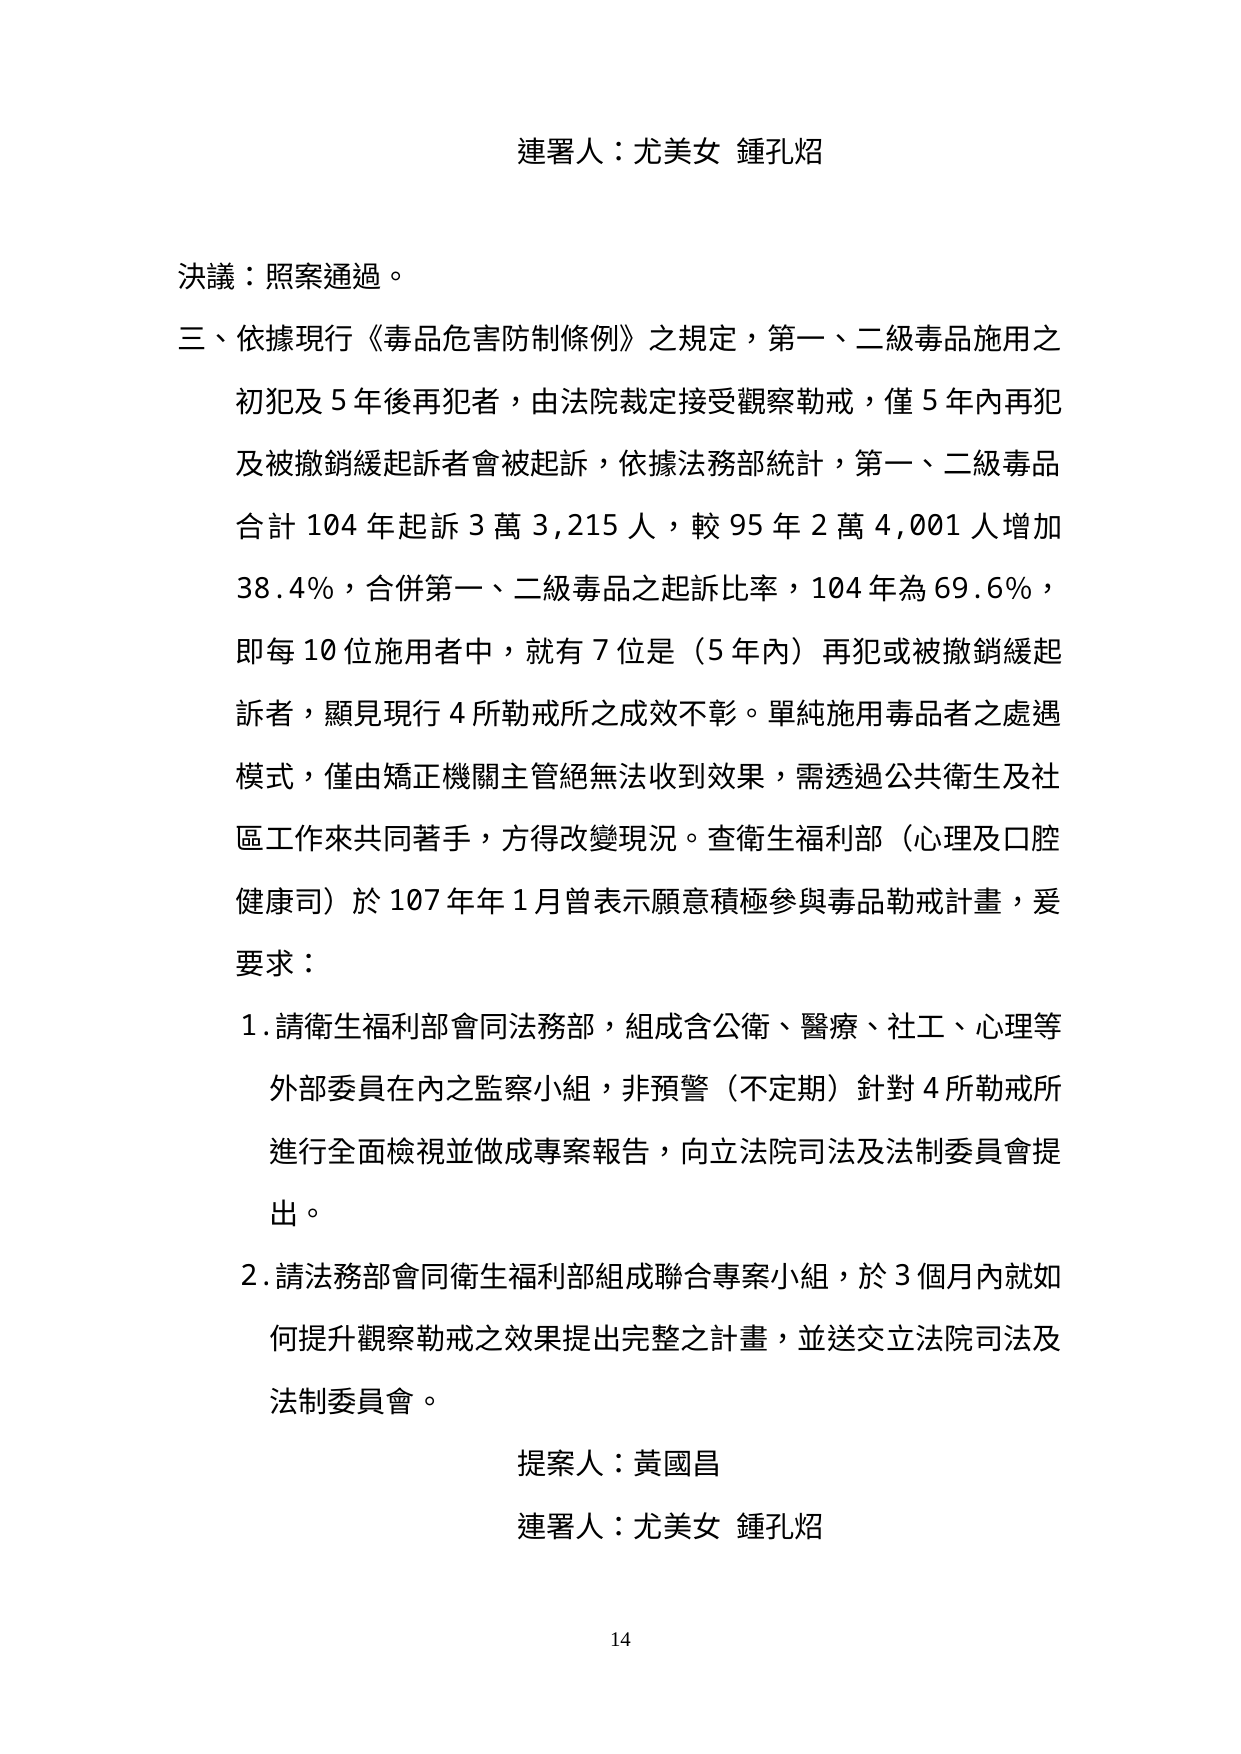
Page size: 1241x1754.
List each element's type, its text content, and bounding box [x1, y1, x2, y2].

text 提案人：黃國昌 [517, 1420, 1063, 1483]
text 連署人：尤美女 鍾孔炤 [517, 108, 1063, 170]
text 2.請法務部會同衛生福利部組成聯合專案小組，於3個月內就如何提升觀察勒戒之效果提出完整之計畫，並送交立法院司法及法制委員會。 [240, 1233, 1063, 1420]
text 1.請衛生福利部會同法務部，組成含公衛、醫療、社工、心理等外部委員在內之監察小組，非預警（不定期）針對4所勒戒所進行全面檢視並做成專案報告，向立法院司法及法制委員會提出。 [240, 983, 1063, 1233]
text 連署人：尤美女 鍾孔炤 [517, 1483, 1063, 1545]
text 決議：照案通過。 [177, 233, 1063, 295]
text 三、依據現行《毒品危害防制條例》之規定，第一、二級毒品施用之初犯及5年後再犯者，由法院裁定接受觀察勒戒，僅5年內再犯及被撤銷緩起訴者會被起訴，依據法務部統計，第一、二級毒品合計104年起訴3萬3,215人，較95年2萬4,001人增加38.4％，合併第一、二級毒品之起訴比率，104年為69.6％，即每10位施用者中，就有7位是（5年內）再犯或被撤銷緩起訴者，顯見現行4所勒戒所之成效不彰。單純施用毒品者之處遇模式，僅由矯正機關主管絕無法收到效果，需透過公共衛生及社區工作來共同著手，方得改變現況。查衛生福利部（心理及口腔健康司）於107年年1月曾表示願意積極參與毒品勒戒計畫，爰要求： [177, 295, 1063, 983]
